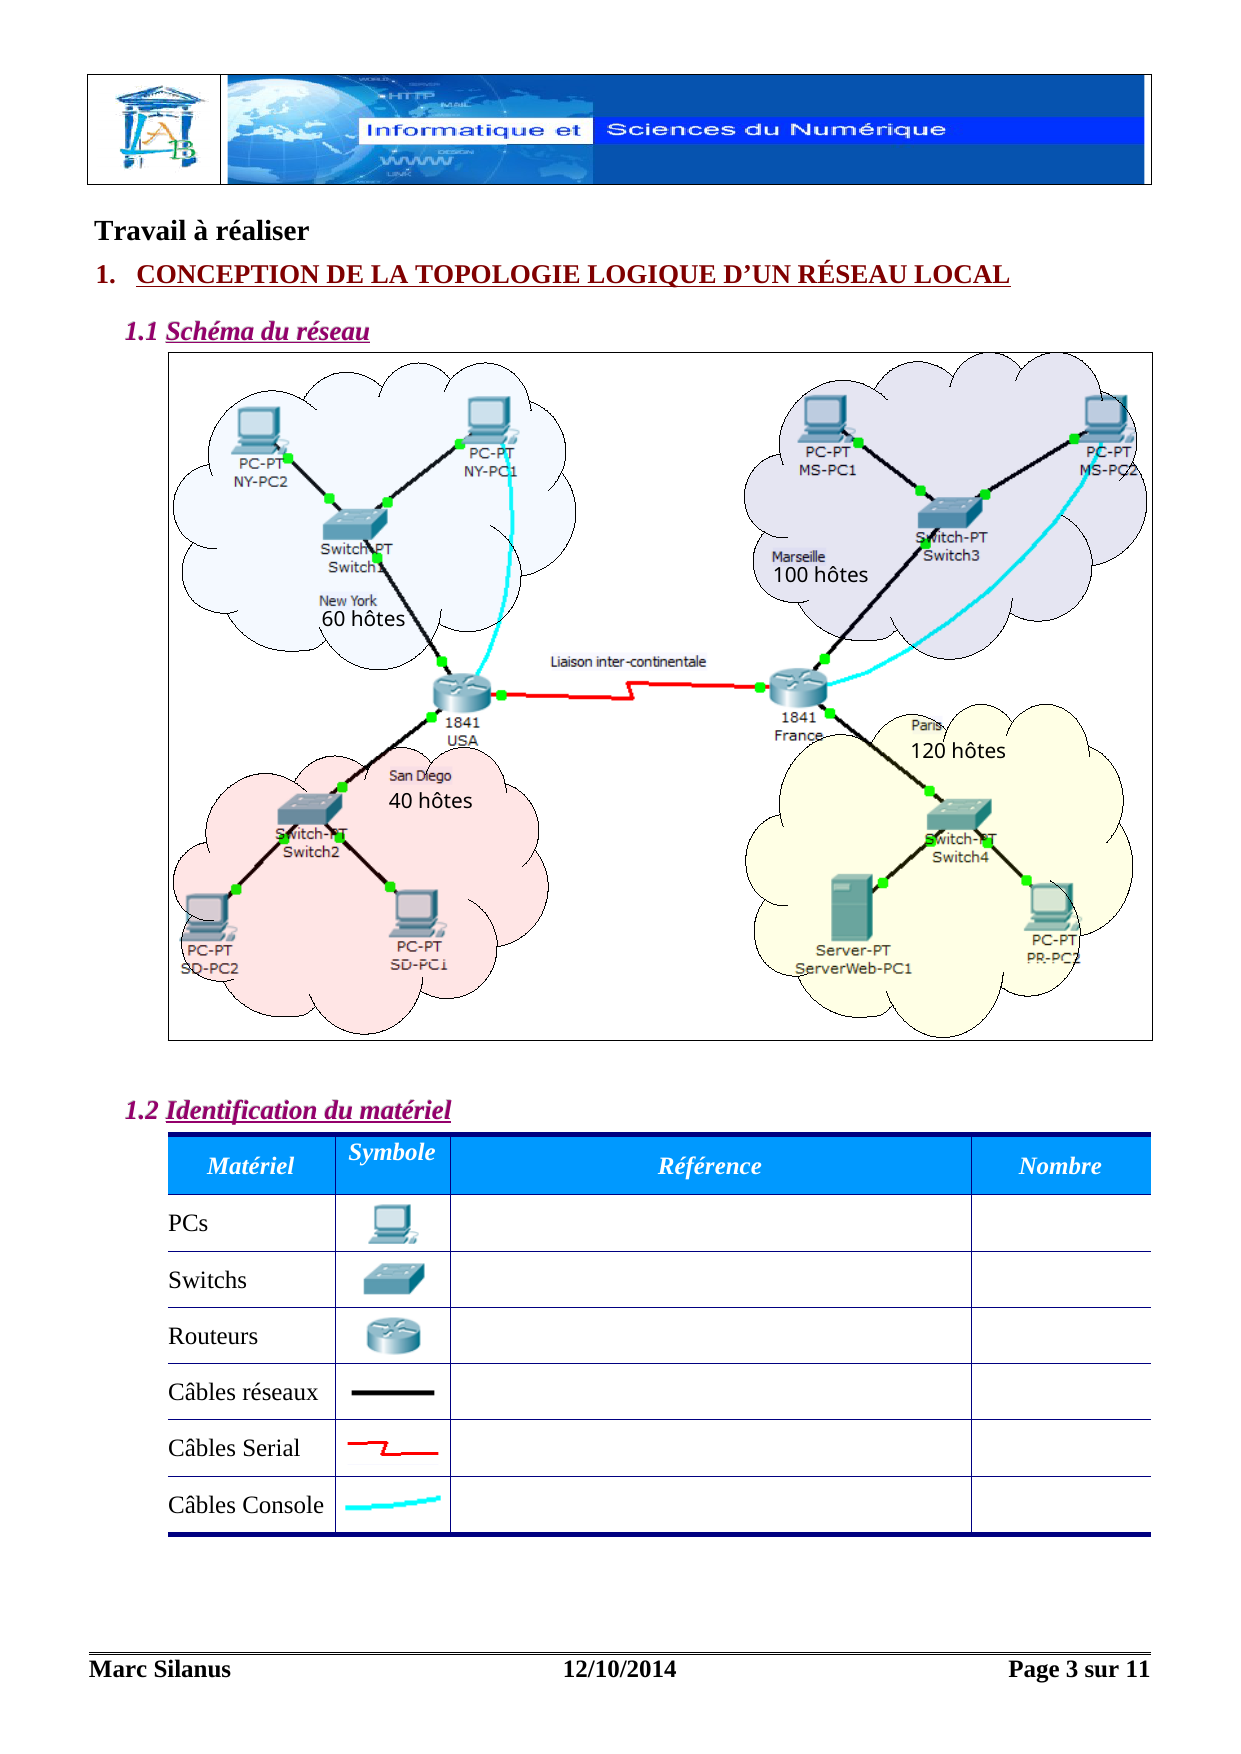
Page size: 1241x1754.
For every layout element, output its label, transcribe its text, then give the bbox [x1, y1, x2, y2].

subtitle conception de la topologie logique d’un réseau local [89, 259, 1151, 290]
table_cell [451, 1477, 971, 1532]
table_cell Câbles Console [168, 1477, 335, 1532]
picture [362, 1315, 424, 1356]
table_cell Routeurs [168, 1308, 335, 1363]
text Travail à réaliser [94, 213, 1151, 247]
table_cell [972, 1252, 1151, 1307]
table_cell [336, 1477, 450, 1532]
table_cell [972, 1308, 1151, 1363]
table_cell [972, 1477, 1151, 1532]
table_cell [383, 362, 525, 386]
picture [364, 1198, 422, 1247]
table_header Nombre [972, 1137, 1151, 1194]
table_cell [451, 1195, 971, 1251]
picture [173, 386, 1147, 988]
table_cell Câbles Serial [168, 1420, 335, 1476]
table_cell [451, 1252, 971, 1307]
table_cell [336, 1420, 450, 1476]
table_cell PCs [168, 1195, 335, 1251]
table_cell [972, 1364, 1151, 1419]
subtitle Identification du matériel [118, 1094, 1151, 1125]
table_cell Câbles réseaux [168, 1364, 335, 1419]
table_cell [972, 1195, 1151, 1251]
table_cell [972, 1420, 1151, 1476]
table_cell [451, 1420, 971, 1476]
table_cell [314, 372, 380, 386]
subtitle Schéma du réseau [118, 315, 1151, 346]
table_cell [451, 1308, 971, 1363]
table_cell Switchs [168, 1252, 335, 1307]
table_cell [336, 1195, 450, 1251]
picture [351, 1373, 435, 1410]
table_cell [336, 1308, 450, 1363]
table_cell [336, 1364, 450, 1419]
table_header Référence [451, 1137, 971, 1194]
table_cell [336, 1252, 450, 1307]
table_cell [451, 1364, 971, 1419]
picture [345, 1483, 441, 1525]
picture [347, 1431, 439, 1465]
table_header [169, 353, 1152, 1040]
picture [359, 1261, 427, 1297]
table_header [1001, 353, 1044, 368]
table_header Matériel [168, 1137, 335, 1194]
table_header Symbole [336, 1137, 450, 1194]
picture [173, 890, 226, 988]
